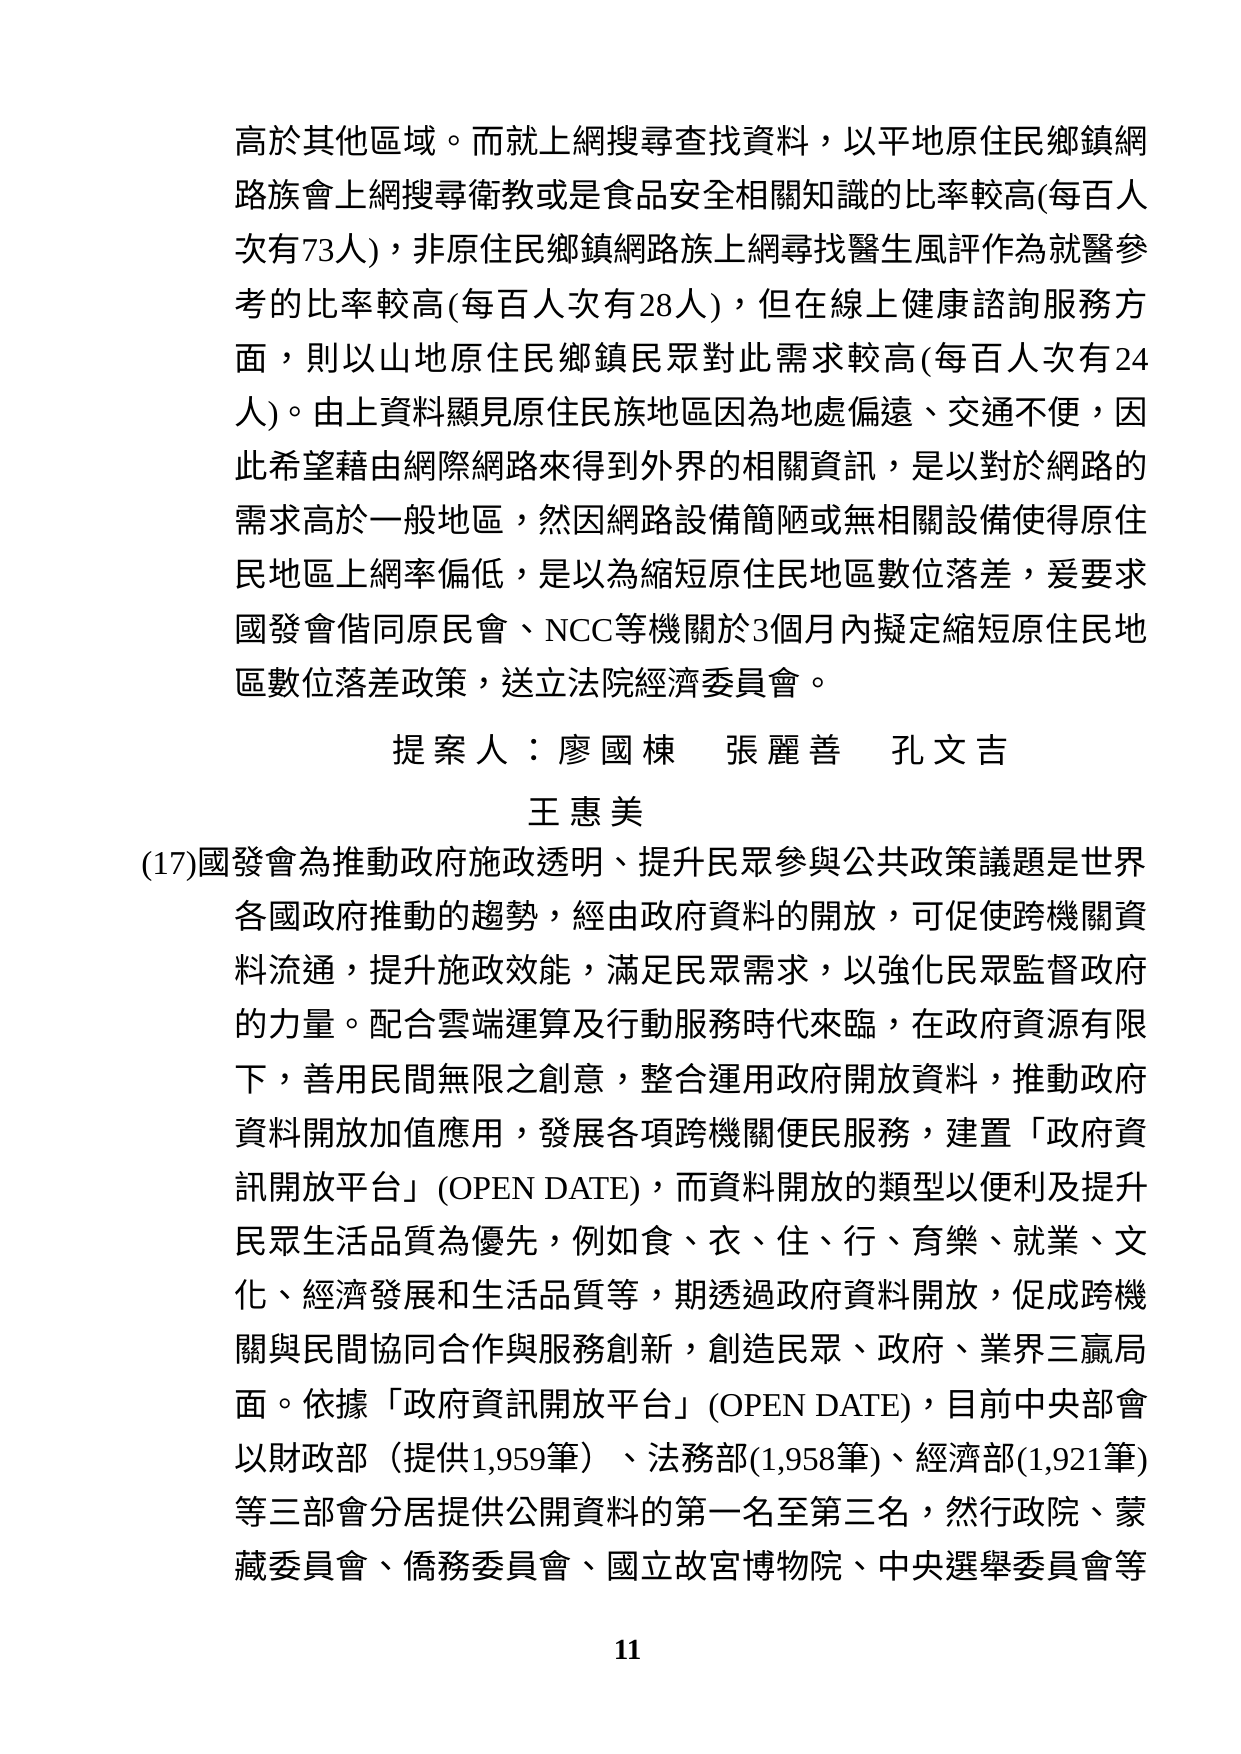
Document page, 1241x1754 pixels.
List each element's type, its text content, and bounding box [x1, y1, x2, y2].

list 高於其他區域。而就上網搜尋查找資料，以平地原住民鄉鎮網路族會上網搜尋衛教或是食品安全相關知識的比率較高(每百人次有73人)，非原住民鄉鎮網路族上網尋找醫生風評作為就醫參考的比率較高(每百人次有28人)，但在線上健康諮詢服務方面，則以山地原住民鄉鎮民眾對此需求較高(每百人次有24人)。由上資料顯見原住民族地區因為地處偏遠、交通不便，因此希望藉由網際網路來得到外界的相關資訊，是以對於網路的需求高於一般地區，然因網路設備簡陋或無相關設備使得原住民地區上網率偏低，是以為縮短原住民地區數位落差，爰要求國發會偕同原民會、NCC等機關於3個月內擬定縮短原住民地區數位落差政策，送立法院經濟委員會。 [141, 110, 1148, 706]
list 國發會為推動政府施政透明、提升民眾參與公共政策議題是世界各國政府推動的趨勢，經由政府資料的開放，可促使跨機關資料流通，提升施政效能，滿足民眾需求，以強化民眾監督政府的力量。配合雲端運算及行動服務時代來臨，在政府資源有限下，善用民間無限之創意，整合運用政府開放資料，推動政府資料開放加值應用，發展各項跨機關便民服務，建置「政府資訊開放平台」(OPEN DATE)，而資料開放的類型以便利及提升民眾生活品質為優先，例如食、衣、住、行、育樂、就業、文化、經濟發展和生活品質等，期透過政府資料開放，促成跨機關與民間協同合作與服務創新，創造民眾、政府、業界三贏局面。依據「政府資訊開放平台」(OPEN DATE)，目前中央部會以財政部（提供1,959筆）、法務部(1,958筆)、經濟部(1,921筆)等三部會分居提供公開資料的第一名至第三名，然行政院、蒙藏委員會、僑務委員會、國立故宮博物院、中央選舉委員會等 [141, 831, 1148, 1589]
text 提案人：廖國棟 張麗善 孔文吉 王惠美 [384, 706, 1044, 831]
